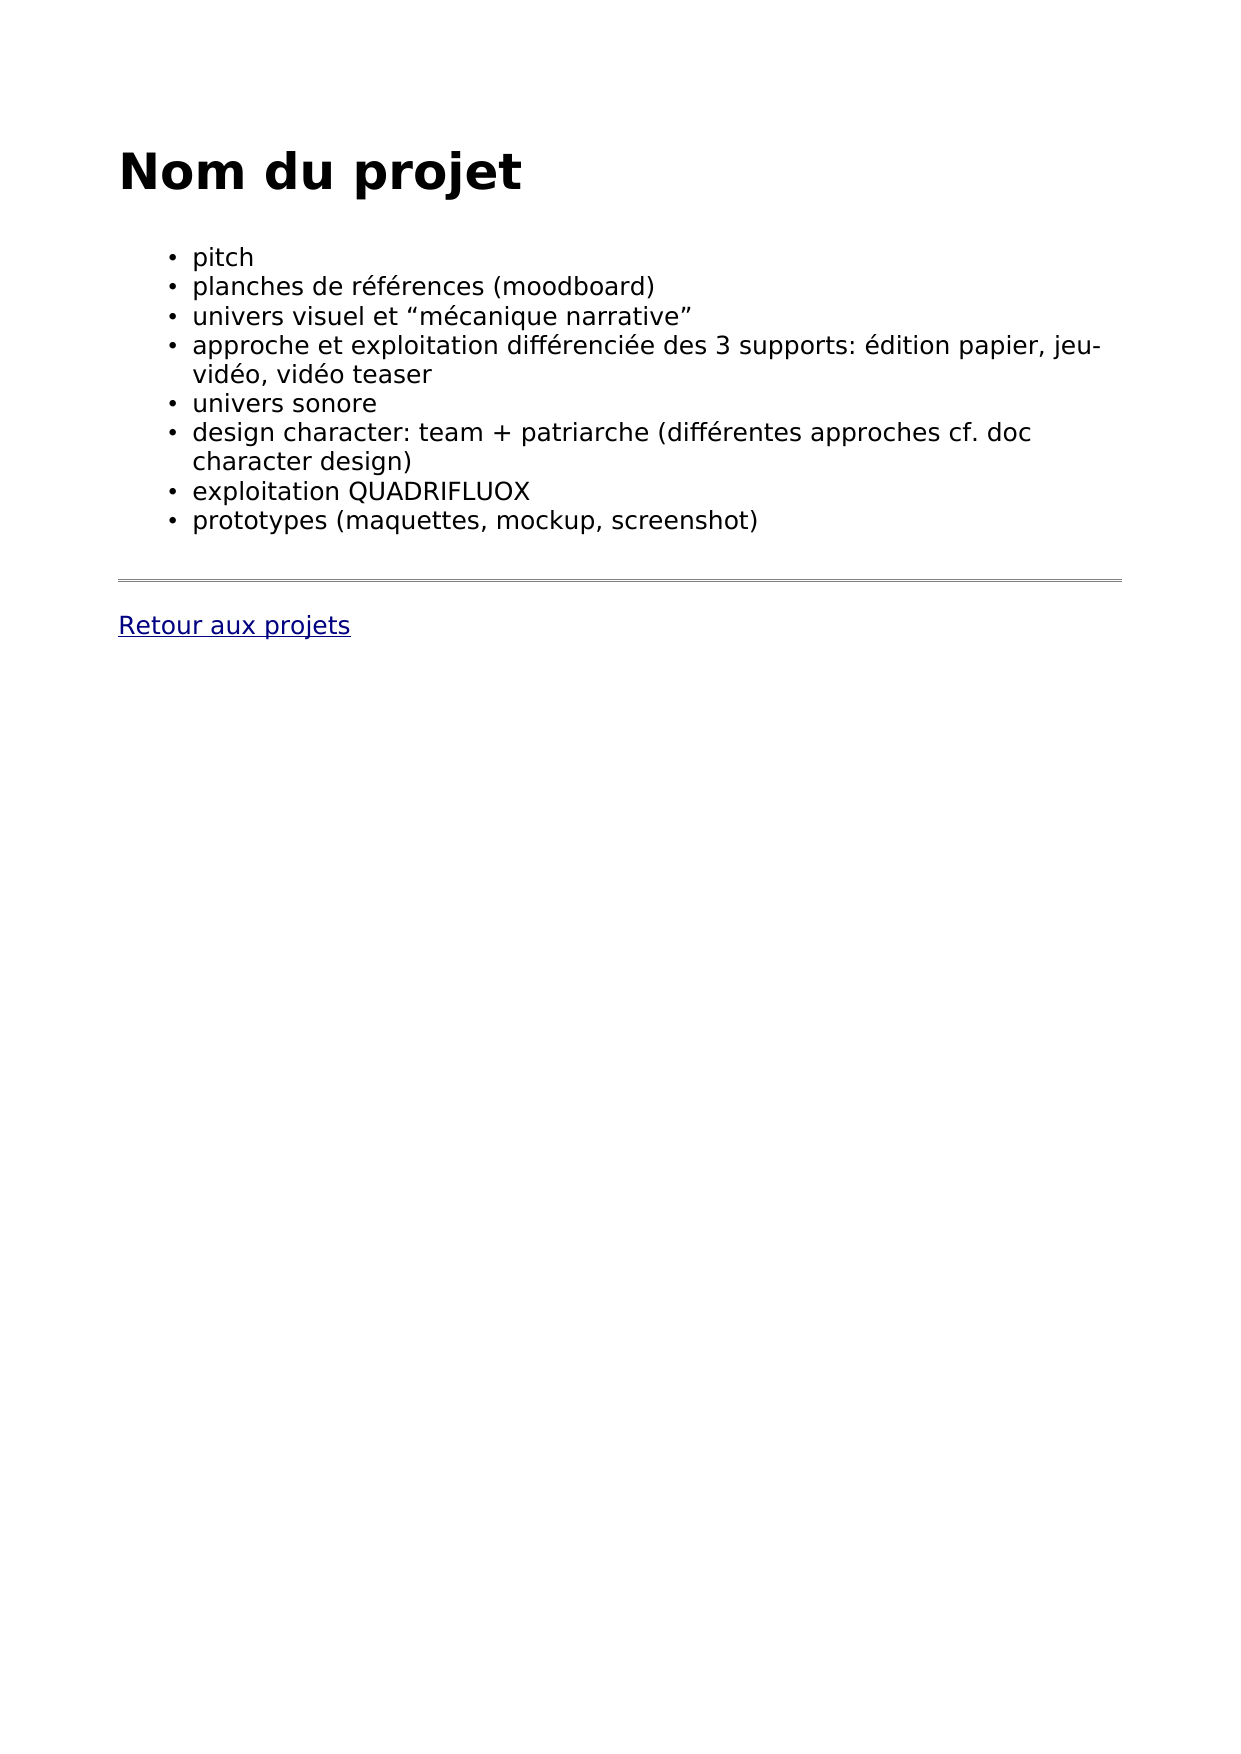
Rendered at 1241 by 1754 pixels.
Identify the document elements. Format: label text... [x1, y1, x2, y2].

list univers visuel et “mécanique narrative” [177, 302, 1122, 331]
list prototypes (maquettes, mockup, screenshot) [177, 506, 1122, 535]
list design character: team + patriarche (différentes approches cf. doc character design) [177, 418, 1122, 477]
list univers sonore [177, 389, 1122, 418]
list approche et exploitation différenciée des 3 supports: édition papier, jeu-vidéo, vidéo teaser [177, 331, 1122, 389]
list pitch [177, 243, 1122, 272]
subtitle Nom du projet [118, 143, 1122, 201]
list planches de références (moodboard) [177, 272, 1122, 302]
list exploitation QUADRIFLUOX [177, 477, 1122, 506]
text Retour aux projets [118, 611, 1122, 640]
